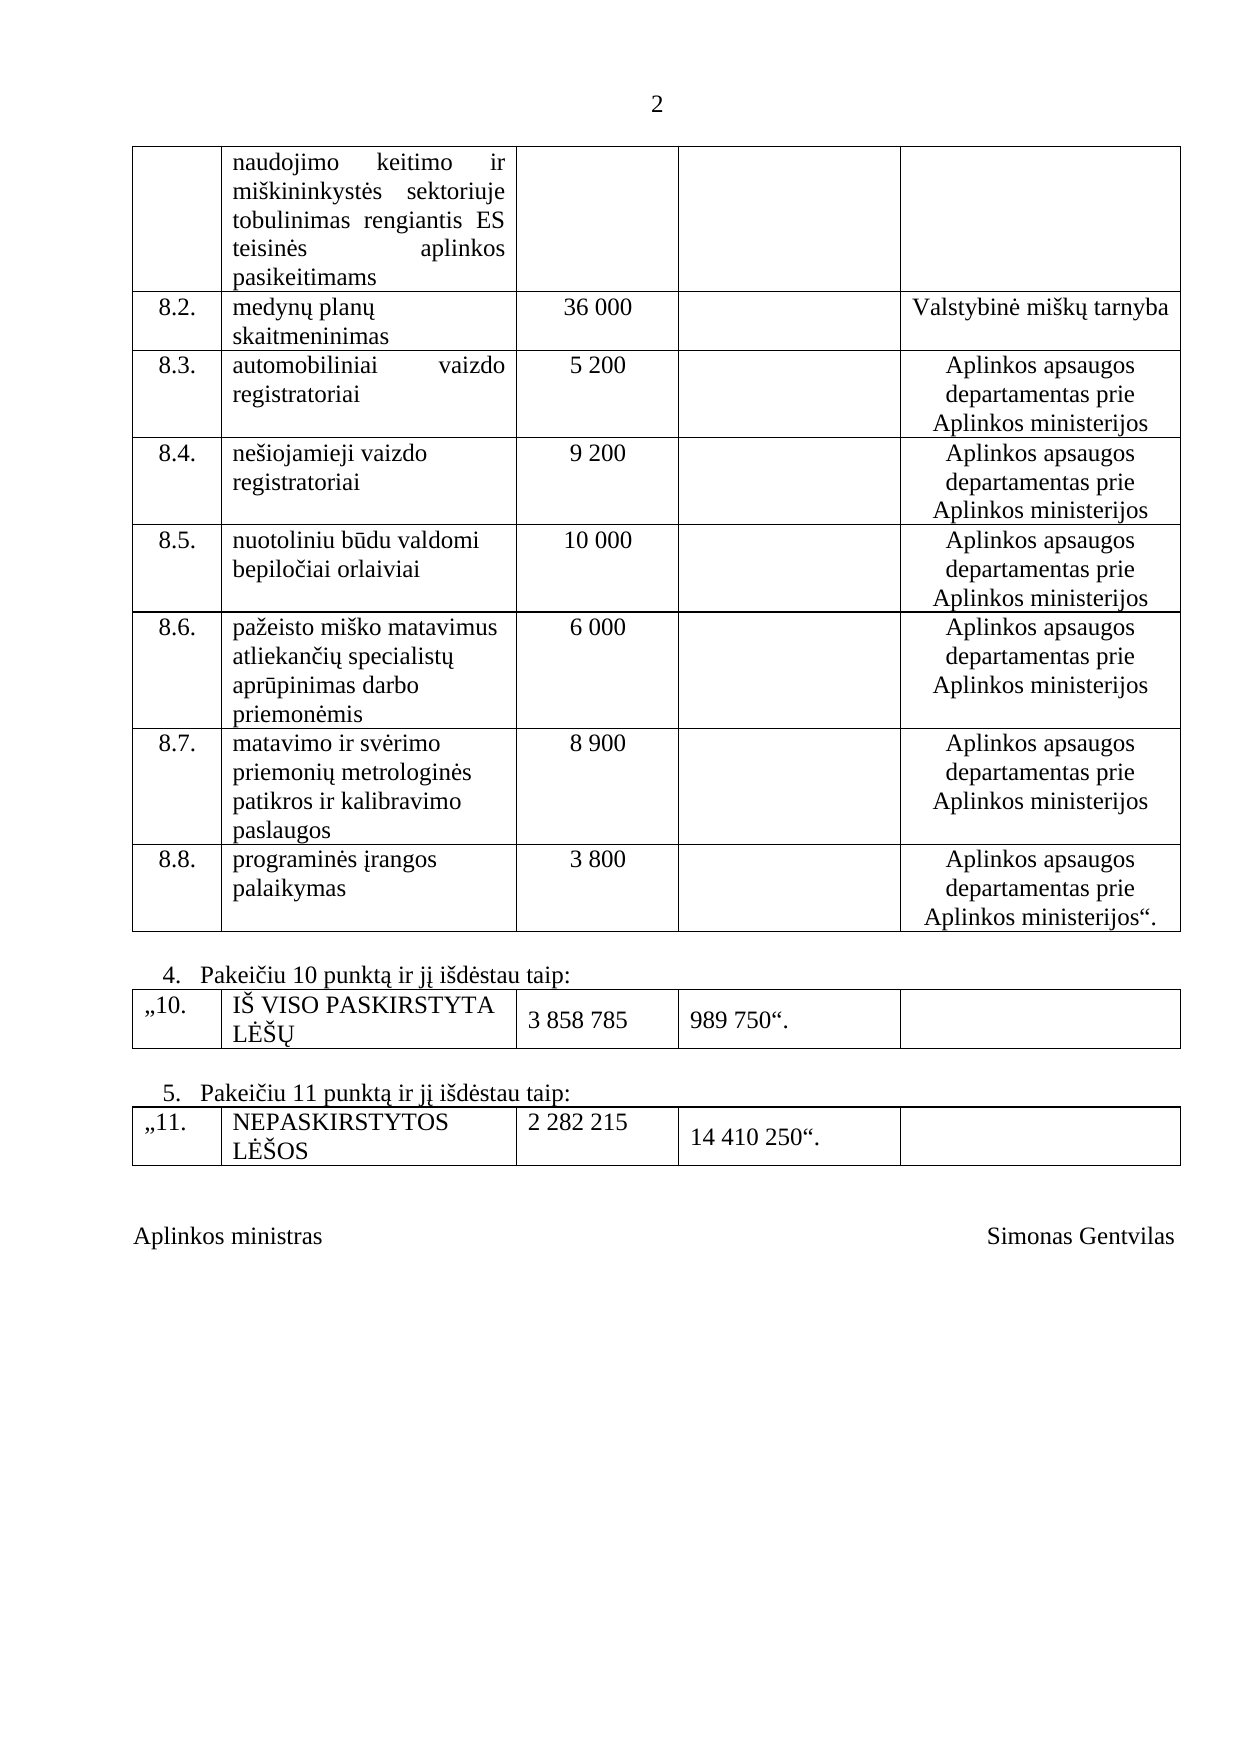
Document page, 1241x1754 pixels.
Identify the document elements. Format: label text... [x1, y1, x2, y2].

table_cell automobiliniai vaizdo registratoriai [222, 351, 516, 437]
table_cell programinės įrangos palaikymas [222, 845, 516, 931]
table_cell Aplinkos apsaugos departamentas prie Aplinkos ministerijos [901, 525, 1180, 611]
table_cell naudojimo keitimo ir miškininkystės sektoriuje tobulinimas rengiantis ES teisinės aplinkos pasikeitimams [222, 147, 516, 291]
table_cell 8 900 [517, 729, 678, 843]
table_header 3 858 785 [517, 990, 678, 1048]
text Aplinkos ministras Simonas Gentvilas [133, 1221, 1181, 1250]
table_cell 8.5. [133, 525, 221, 611]
table_cell matavimo ir svėrimo priemonių metrologinės patikros ir kalibravimo paslaugos [222, 729, 516, 843]
table_cell 10 000 [517, 525, 678, 611]
table_cell Valstybinė miškų tarnyba [901, 292, 1180, 349]
table_header „10. [133, 990, 221, 1048]
table_cell [901, 147, 1180, 291]
table_cell nešiojamieji vaizdo registratoriai [222, 438, 516, 524]
table_cell [679, 292, 900, 349]
table_cell 8.8. [133, 845, 221, 931]
table_header NEPASKIRSTYTOS LĖŠOS [222, 1108, 516, 1165]
table_cell [679, 845, 900, 931]
table_cell Aplinkos apsaugos departamentas prie Aplinkos ministerijos [901, 613, 1180, 727]
table_cell nuotoliniu būdu valdomi bepiločiai orlaiviai [222, 525, 516, 611]
table_cell pažeisto miško matavimus atliekančių specialistų aprūpinimas darbo priemonėmis [222, 613, 516, 727]
table_cell 6 000 [517, 613, 678, 727]
table_cell [517, 147, 678, 291]
table_cell [133, 147, 221, 291]
table_cell Aplinkos apsaugos departamentas prie Aplinkos ministerijos“. [901, 845, 1180, 931]
table_header 989 750“. [679, 990, 900, 1048]
table_cell 36 000 [517, 292, 678, 349]
table_cell [679, 438, 900, 524]
table_header [901, 990, 1180, 1048]
table_cell [679, 729, 900, 843]
table_cell 9 200 [517, 438, 678, 524]
table_cell 8.6. [133, 613, 221, 727]
table_cell 3 800 [517, 845, 678, 931]
table_cell [679, 147, 900, 291]
table_cell 8.4. [133, 438, 221, 524]
table_cell [679, 525, 900, 611]
table_cell 8.7. [133, 729, 221, 843]
table_cell [679, 613, 900, 727]
table_header IŠ VISO PASKIRSTYTA LĖŠŲ [222, 990, 516, 1048]
table_header „11. [133, 1108, 221, 1165]
table_header 14 410 250“. [679, 1108, 900, 1165]
table_cell Aplinkos apsaugos departamentas prie Aplinkos ministerijos [901, 438, 1180, 524]
table_header 2 282 215 [517, 1108, 678, 1165]
text 4. Pakeičiu 10 punktą ir jį išdėstau taip: [162, 961, 1181, 989]
table_cell Aplinkos apsaugos departamentas prie Aplinkos ministerijos [901, 351, 1180, 437]
table_cell 8.2. [133, 292, 221, 349]
text 5. Pakeičiu 11 punktą ir jį išdėstau taip: [162, 1078, 1181, 1106]
table_header [901, 1108, 1180, 1165]
table_cell 8.3. [133, 351, 221, 437]
table_cell [679, 351, 900, 437]
table_cell Aplinkos apsaugos departamentas prie Aplinkos ministerijos [901, 729, 1180, 843]
table_cell medynų planų skaitmeninimas [222, 292, 516, 349]
table_cell 5 200 [517, 351, 678, 437]
